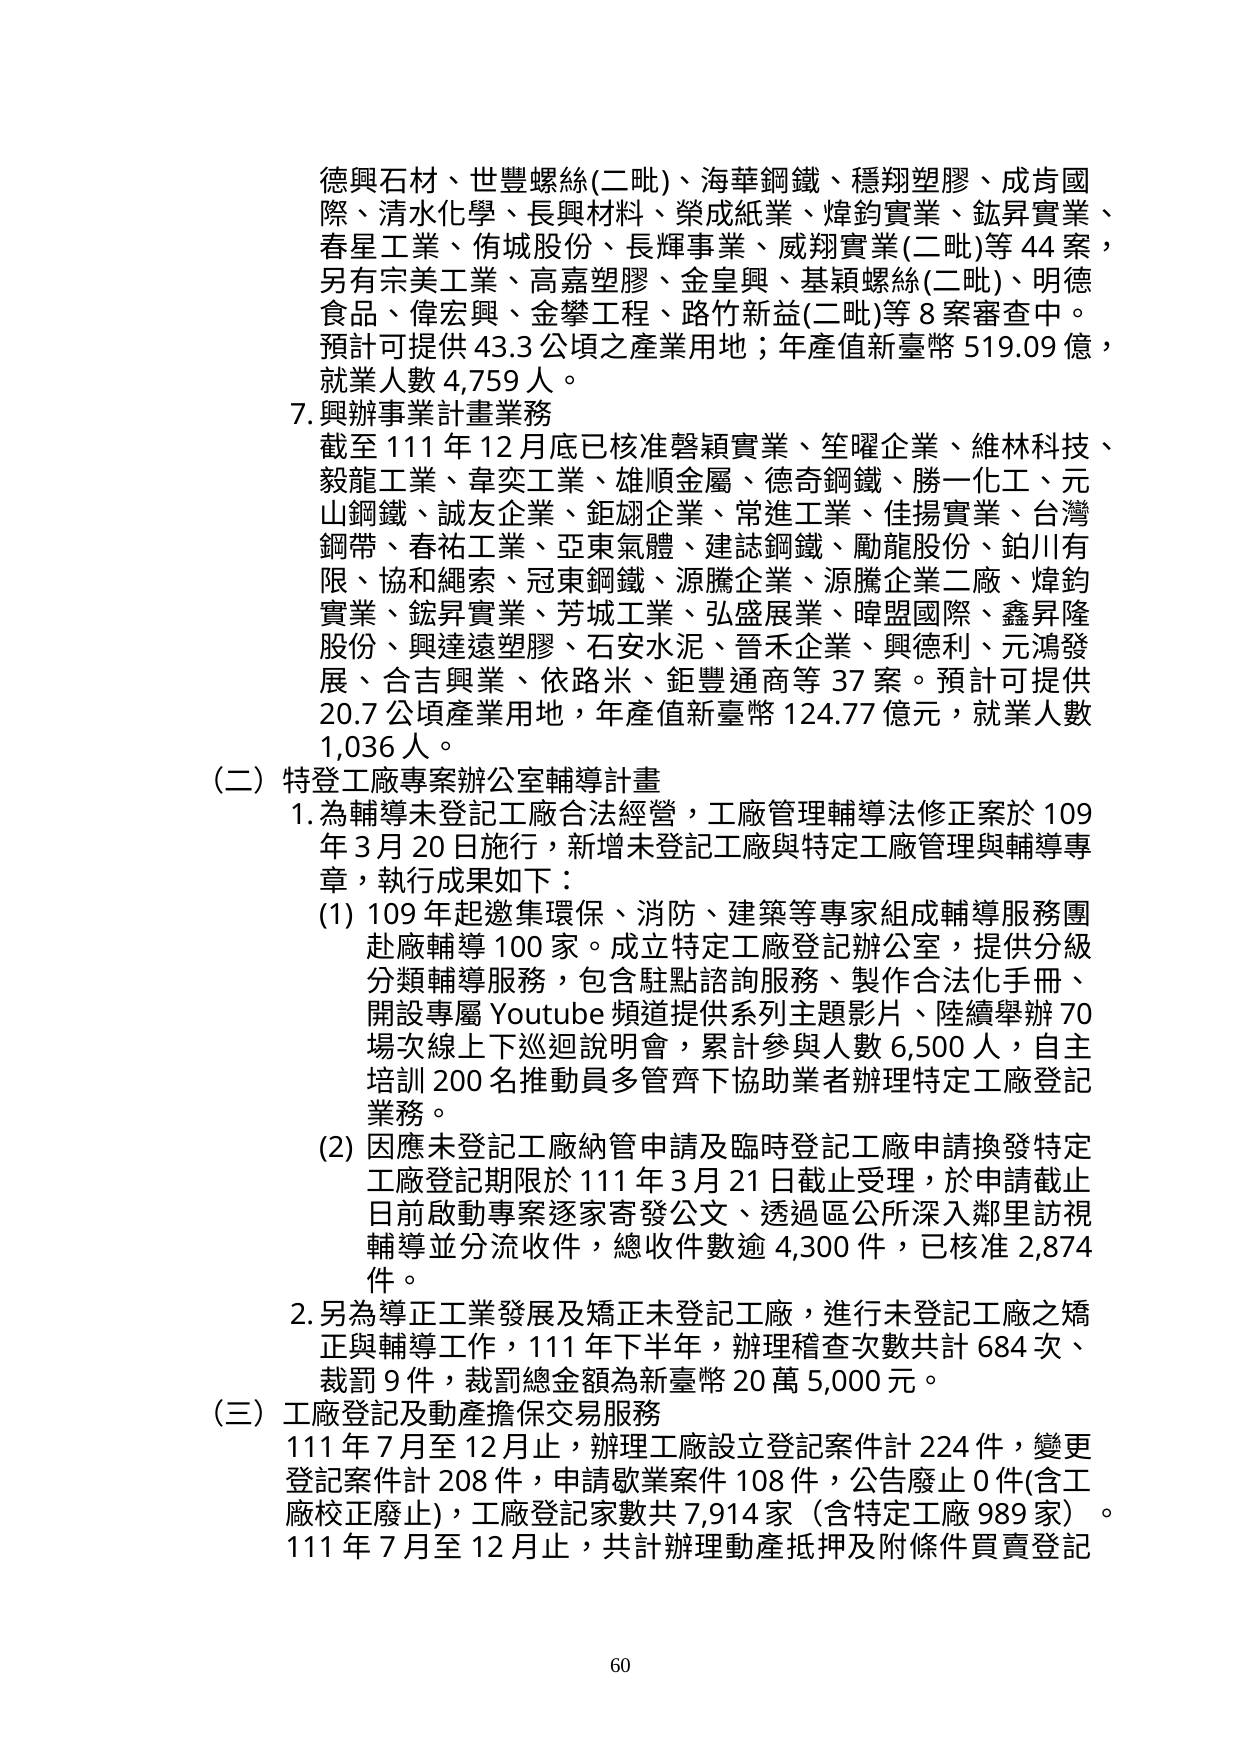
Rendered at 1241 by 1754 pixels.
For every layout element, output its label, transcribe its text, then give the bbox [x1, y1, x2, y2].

list 109年起邀集環保、消防、建築等專家組成輔導服務團，赴廠輔導100家。成立特定工廠登記辦公室，提供分級分類輔導服務，包含駐點諮詢服務、製作合法化手冊、開設專屬Youtube頻道提供系列主題影片、陸續舉辦70場次線上下巡迴說明會，累計參與人數6,500人，自主培訓200名推動員多管齊下協助業者辦理特定工廠登記業務。 [319, 898, 1092, 1131]
text 截至111年12月底已核定毗連擴展計畫案計有隆昊企業(二毗)、乘寬工業、秉鋒興業、佶億工廠、基穎螺絲、震南鐵線、聯國金屬、新展工廠、高旺螺絲、味全食品、鈦昇科技、泰義工業、泓達化工、南發木器、卓鋒企業、鎰璋實業、國盟公司、威翔實業、農生企業、瑞展實業、秉鋒興業(二毗)、鈦昇科技(二毗)、長輝事業、永欣益股份、路竹新益、台灣維達、隆興鋼鐵、三章實業、國盟公司(二毗)、和泰產業、德興石材、世豐螺絲(二毗)、海華鋼鐵、穩翔塑膠、成肯國際、清水化學、長興材料、榮成紙業、煒鈞實業、鈜昇實業、春星工業、侑城股份、長輝事業、威翔實業(二毗)等44案，另有宗美工業、高嘉塑膠、金皇興、基穎螺絲(二毗)、明德食品、偉宏興、金攀工程、路竹新益(二毗)等8案審查中。預計可提供43.3公頃之產業用地；年產值新臺幣519.09億，就業人數4,759人。 [319, 164, 1092, 398]
list 興辦事業計畫業務 [289, 398, 1092, 431]
list 另為導正工業發展及矯正未登記工廠，進行未登記工廠之矯正與輔導工作，111年下半年，辦理稽查次數共計684次、裁罰9件，裁罰總金額為新臺幣20萬5,000元。 [289, 1298, 1092, 1398]
text 111年7月至12月止，辦理工廠設立登記案件計224件，變更登記案件計208件，申請歇業案件108件，公告廢止0件(含工廠校正廢止)，工廠登記家數共7,914家（含特定工廠989家）。111年7月至12月止，共計辦理動產抵押及附條件買賣登記916件，變更登記92件，註銷登記515件，抄錄223件。 [285, 1431, 1092, 1564]
list 為輔導未登記工廠合法經營，工廠管理輔導法修正案於109年3月20日施行，新增未登記工廠與特定工廠管理與輔導專章，執行成果如下： [289, 798, 1092, 898]
list 因應未登記工廠納管申請及臨時登記工廠申請換發特定工廠登記期限於111年3月21日截止受理，於申請截止日前啟動專案逐家寄發公文、透過區公所深入鄰里訪視輔導並分流收件，總收件數逾4,300件，已核准2,874件。 [319, 1131, 1092, 1298]
text （三）工廠登記及動產擔保交易服務 [195, 1398, 1092, 1431]
text 截至111年12月底已核准磬穎實業、笙曜企業、維林科技、毅龍工業、韋奕工業、雄順金屬、德奇鋼鐵、勝一化工、元山鋼鐵、誠友企業、鉅翃企業、常進工業、佳揚實業、台灣鋼帶、春祐工業、亞東氣體、建誌鋼鐵、勵龍股份、鉑川有限、協和繩索、冠東鋼鐵、源騰企業、源騰企業二廠、煒鈞實業、鋐昇實業、芳城工業、弘盛展業、暐盟國際、鑫昇隆股份、興達遠塑膠、石安水泥、晉禾企業、興德利、元鴻發展、合吉興業、依路米、鉅豐通商等37案。預計可提供20.7公頃產業用地，年產值新臺幣124.77億元，就業人數1,036人。 [319, 431, 1092, 764]
text （二）特登工廠專案辦公室輔導計畫 [195, 764, 1092, 798]
